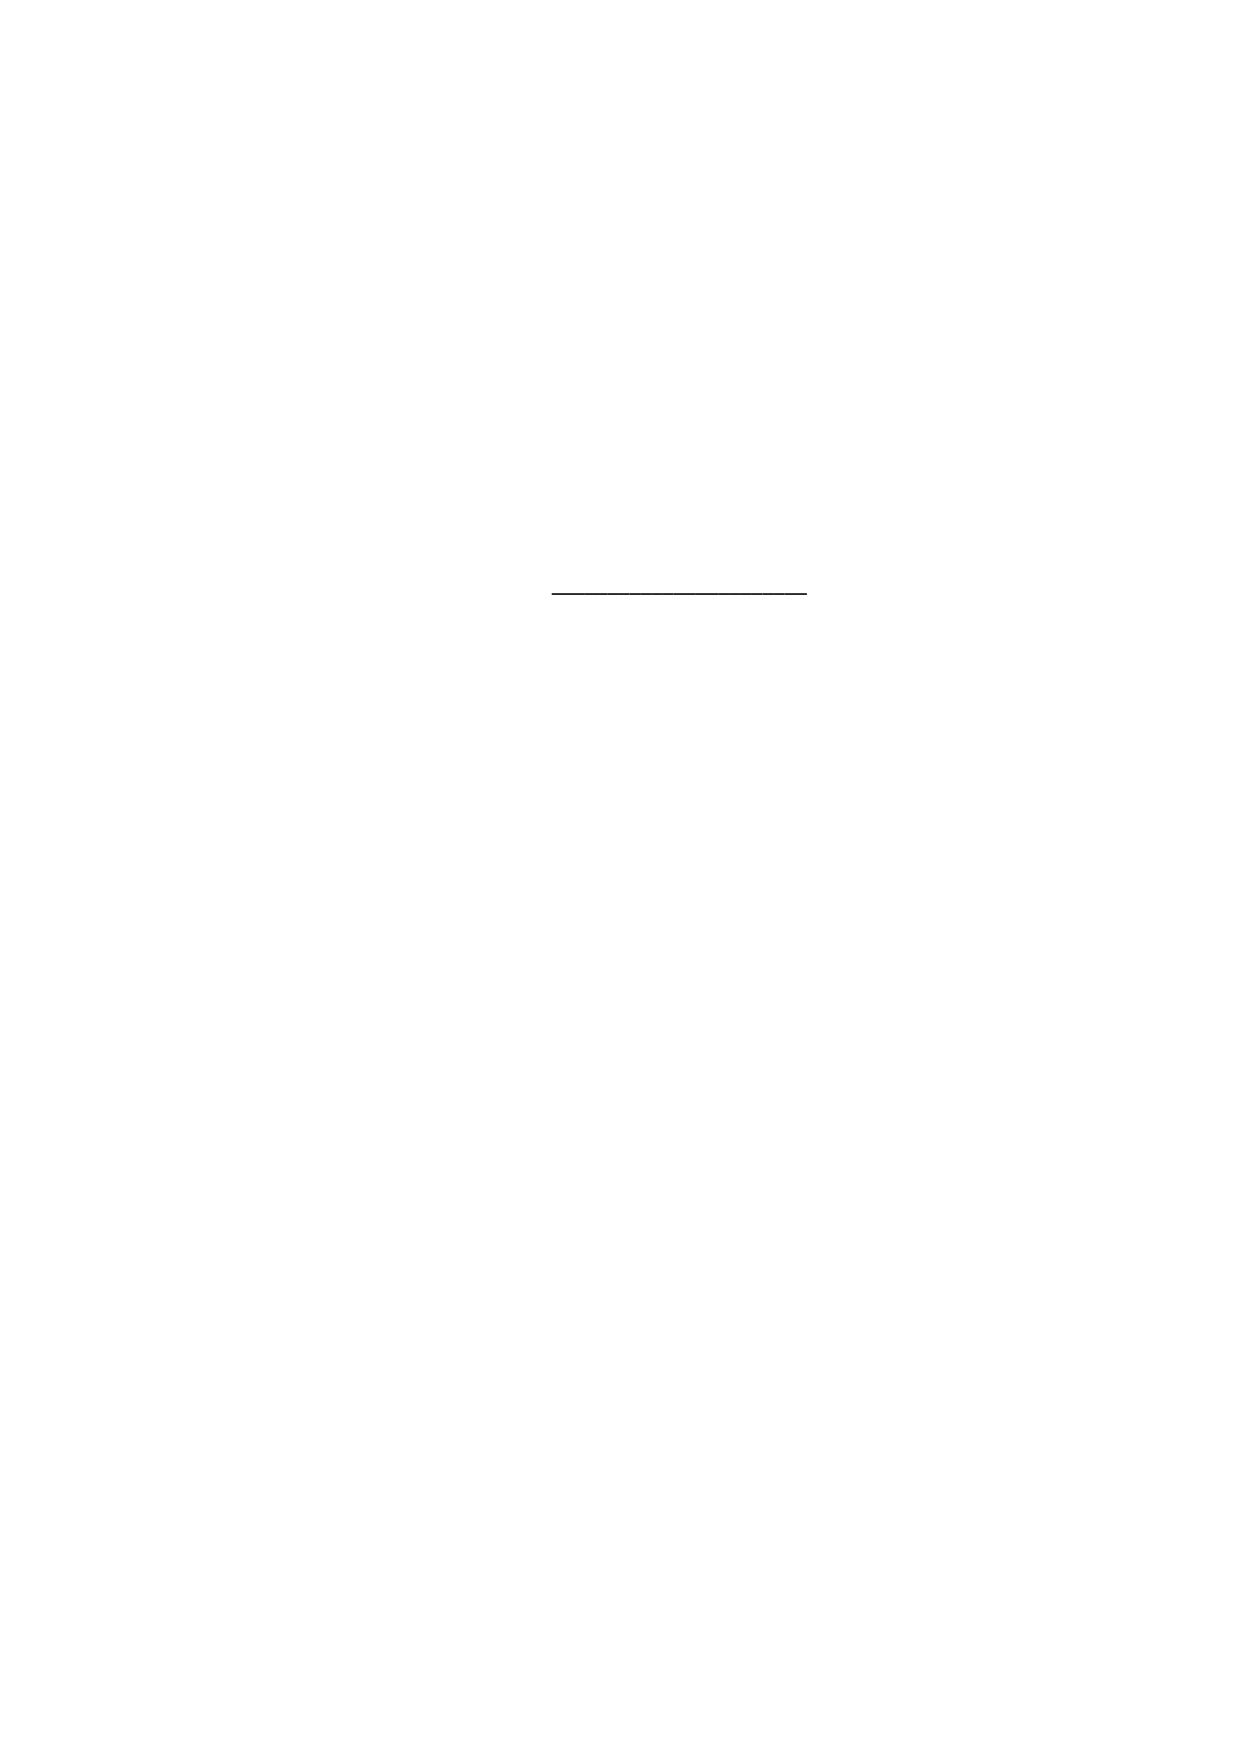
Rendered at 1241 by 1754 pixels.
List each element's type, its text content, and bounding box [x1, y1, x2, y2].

text _______________________ [177, 565, 1181, 599]
